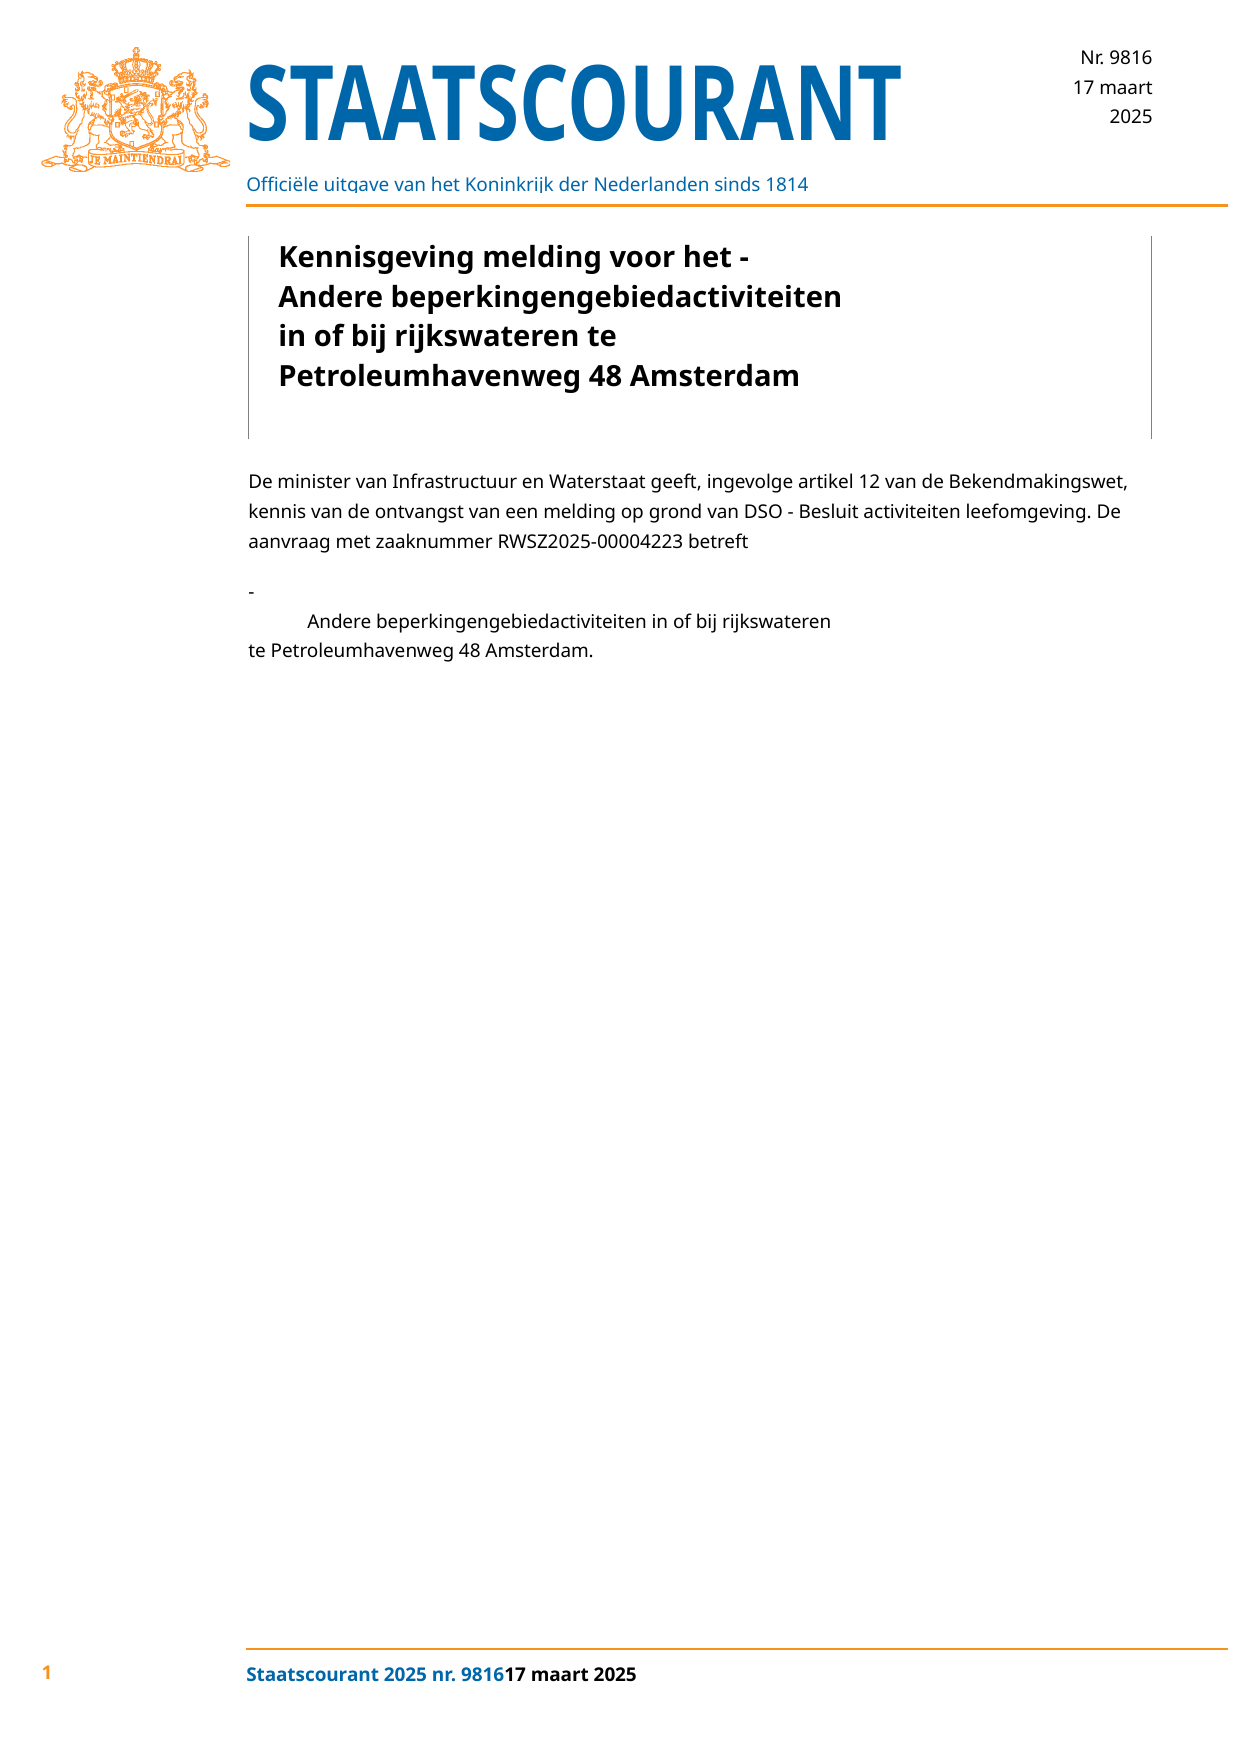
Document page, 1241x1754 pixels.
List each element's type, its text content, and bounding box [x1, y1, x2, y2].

text te Petroleumhavenweg 48 Amsterdam. [248, 637, 1152, 663]
table_header [850, 414, 1151, 439]
picture [912, 236, 1090, 414]
table_header [1090, 236, 1151, 413]
picture [41, 47, 231, 172]
table_header [850, 236, 912, 413]
list Andere beperkingengebiedactiviteiten in of bij rijkswateren [248, 608, 1152, 633]
table_header Kennisgeving melding voor het -Andere beperkingengebiedactiviteiten in of bij rijkswateren te Petroleumhavenweg 48 Amsterdam [249, 236, 850, 439]
text De minister van Infrastructuur en Waterstaat geeft, ingevolge artikel 12 van de Bekendmakingswet, kennis van de ontvangst van een melding op grond van DSO - Besluit activiteiten leefomgeving. De aanvraag met zaaknummer RWSZ2025-00004223 betreft [248, 469, 1152, 553]
